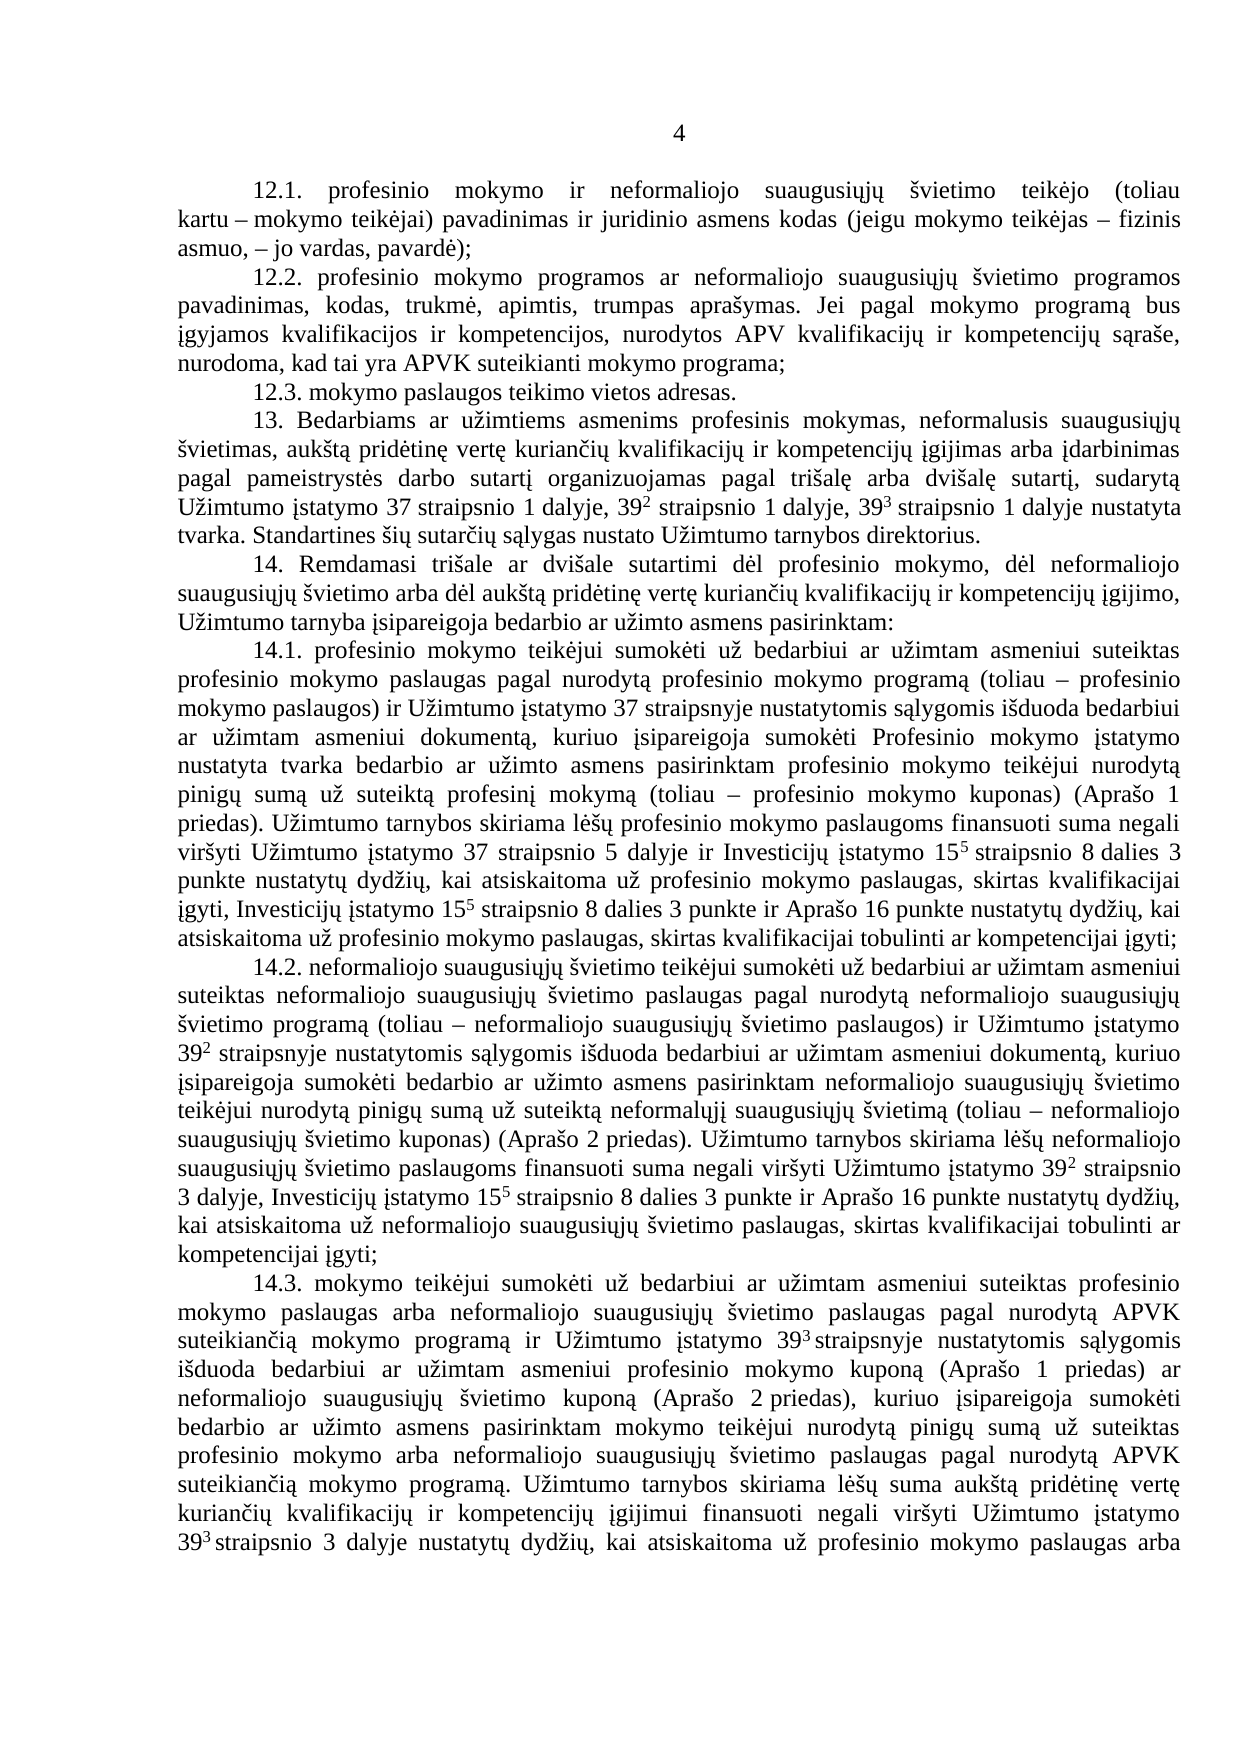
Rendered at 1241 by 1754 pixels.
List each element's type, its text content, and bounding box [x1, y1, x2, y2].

text 12.2. profesinio mokymo programos ar neformaliojo suaugusiųjų švietimo programos pavadinimas, kodas, trukmė, apimtis, trumpas aprašymas. Jei pagal mokymo programą bus įgyjamos kvalifikacijos ir kompetencijos, nurodytos APV kvalifikacijų ir kompetencijų sąraše, nurodoma, kad tai yra APVK suteikianti mokymo programa; [177, 262, 1181, 377]
text 14.2. neformaliojo suaugusiųjų švietimo teikėjui sumokėti už bedarbiui ar užimtam asmeniui suteiktas neformaliojo suaugusiųjų švietimo paslaugas pagal nurodytą neformaliojo suaugusiųjų švietimo programą (toliau – neformaliojo suaugusiųjų švietimo paslaugos) ir Užimtumo įstatymo 392 straipsnyje nustatytomis sąlygomis išduoda bedarbiui ar užimtam asmeniui dokumentą, kuriuo įsipareigoja sumokėti bedarbio ar užimto asmens pasirinktam neformaliojo suaugusiųjų švietimo teikėjui nurodytą pinigų sumą už suteiktą neformalųjį suaugusiųjų švietimą (toliau – neformaliojo suaugusiųjų švietimo kuponas) (Aprašo 2 priedas). Užimtumo tarnybos skiriama lėšų neformaliojo suaugusiųjų švietimo paslaugoms finansuoti suma negali viršyti Užimtumo įstatymo 392 straipsnio 3 dalyje, Investicijų įstatymo 155 straipsnio 8 dalies 3 punkte ir Aprašo 16 punkte nustatytų dydžių, kai atsiskaitoma už neformaliojo suaugusiųjų švietimo paslaugas, skirtas kvalifikacijai tobulinti ar kompetencijai įgyti; [177, 952, 1181, 1268]
text 13. Bedarbiams ar užimtiems asmenims profesinis mokymas, neformalusis suaugusiųjų švietimas, aukštą pridėtinę vertę kuriančių kvalifikacijų ir kompetencijų įgijimas arba įdarbinimas pagal pameistrystės darbo sutartį organizuojamas pagal trišalę arba dvišalę sutartį, sudarytą Užimtumo įstatymo 37 straipsnio 1 dalyje, 392 straipsnio 1 dalyje, 393 straipsnio 1 dalyje nustatyta tvarka. Standartines šių sutarčių sąlygas nustato Užimtumo tarnybos direktorius. [177, 406, 1181, 549]
text 12.1. profesinio mokymo ir neformaliojo suaugusiųjų švietimo teikėjo (toliau kartu – mokymo teikėjai) pavadinimas ir juridinio asmens kodas (jeigu mokymo teikėjas – fizinis asmuo, – jo vardas, pavardė); [177, 176, 1181, 262]
text 14.1. profesinio mokymo teikėjui sumokėti už bedarbiui ar užimtam asmeniui suteiktas profesinio mokymo paslaugas pagal nurodytą profesinio mokymo programą (toliau – profesinio mokymo paslaugos) ir Užimtumo įstatymo 37 straipsnyje nustatytomis sąlygomis išduoda bedarbiui ar užimtam asmeniui dokumentą, kuriuo įsipareigoja sumokėti Profesinio mokymo įstatymo nustatyta tvarka bedarbio ar užimto asmens pasirinktam profesinio mokymo teikėjui nurodytą pinigų sumą už suteiktą profesinį mokymą (toliau – profesinio mokymo kuponas) (Aprašo 1 priedas). Užimtumo tarnybos skiriama lėšų profesinio mokymo paslaugoms finansuoti suma negali viršyti Užimtumo įstatymo 37 straipsnio 5 dalyje ir Investicijų įstatymo 155 straipsnio 8 dalies 3 punkte nustatytų dydžių, kai atsiskaitoma už profesinio mokymo paslaugas, skirtas kvalifikacijai įgyti, Investicijų įstatymo 155 straipsnio 8 dalies 3 punkte ir Aprašo 16 punkte nustatytų dydžių, kai atsiskaitoma už profesinio mokymo paslaugas, skirtas kvalifikacijai tobulinti ar kompetencijai įgyti; [177, 636, 1181, 952]
text 14.3. mokymo teikėjui sumokėti už bedarbiui ar užimtam asmeniui suteiktas profesinio mokymo paslaugas arba neformaliojo suaugusiųjų švietimo paslaugas pagal nurodytą APVK suteikiančią mokymo programą ir Užimtumo įstatymo 393 straipsnyje nustatytomis sąlygomis išduoda bedarbiui ar užimtam asmeniui profesinio mokymo kuponą (Aprašo 1 priedas) ar neformaliojo suaugusiųjų švietimo kuponą (Aprašo 2 priedas), kuriuo įsipareigoja sumokėti bedarbio ar užimto asmens pasirinktam mokymo teikėjui nurodytą pinigų sumą už suteiktas profesinio mokymo arba neformaliojo suaugusiųjų švietimo paslaugas pagal nurodytą APVK suteikiančią mokymo programą. Užimtumo tarnybos skiriama lėšų suma aukštą pridėtinę vertę kuriančių kvalifikacijų ir kompetencijų įgijimui finansuoti negali viršyti Užimtumo įstatymo 393 straipsnio 3 dalyje nustatytų dydžių, kai atsiskaitoma už profesinio mokymo paslaugas arba [177, 1268, 1181, 1556]
text 14. Remdamasi trišale ar dvišale sutartimi dėl profesinio mokymo, dėl neformaliojo suaugusiųjų švietimo arba dėl aukštą pridėtinę vertę kuriančių kvalifikacijų ir kompetencijų įgijimo, Užimtumo tarnyba įsipareigoja bedarbio ar užimto asmens pasirinktam: [177, 549, 1181, 636]
text 12.3. mokymo paslaugos teikimo vietos adresas. [177, 377, 1181, 406]
